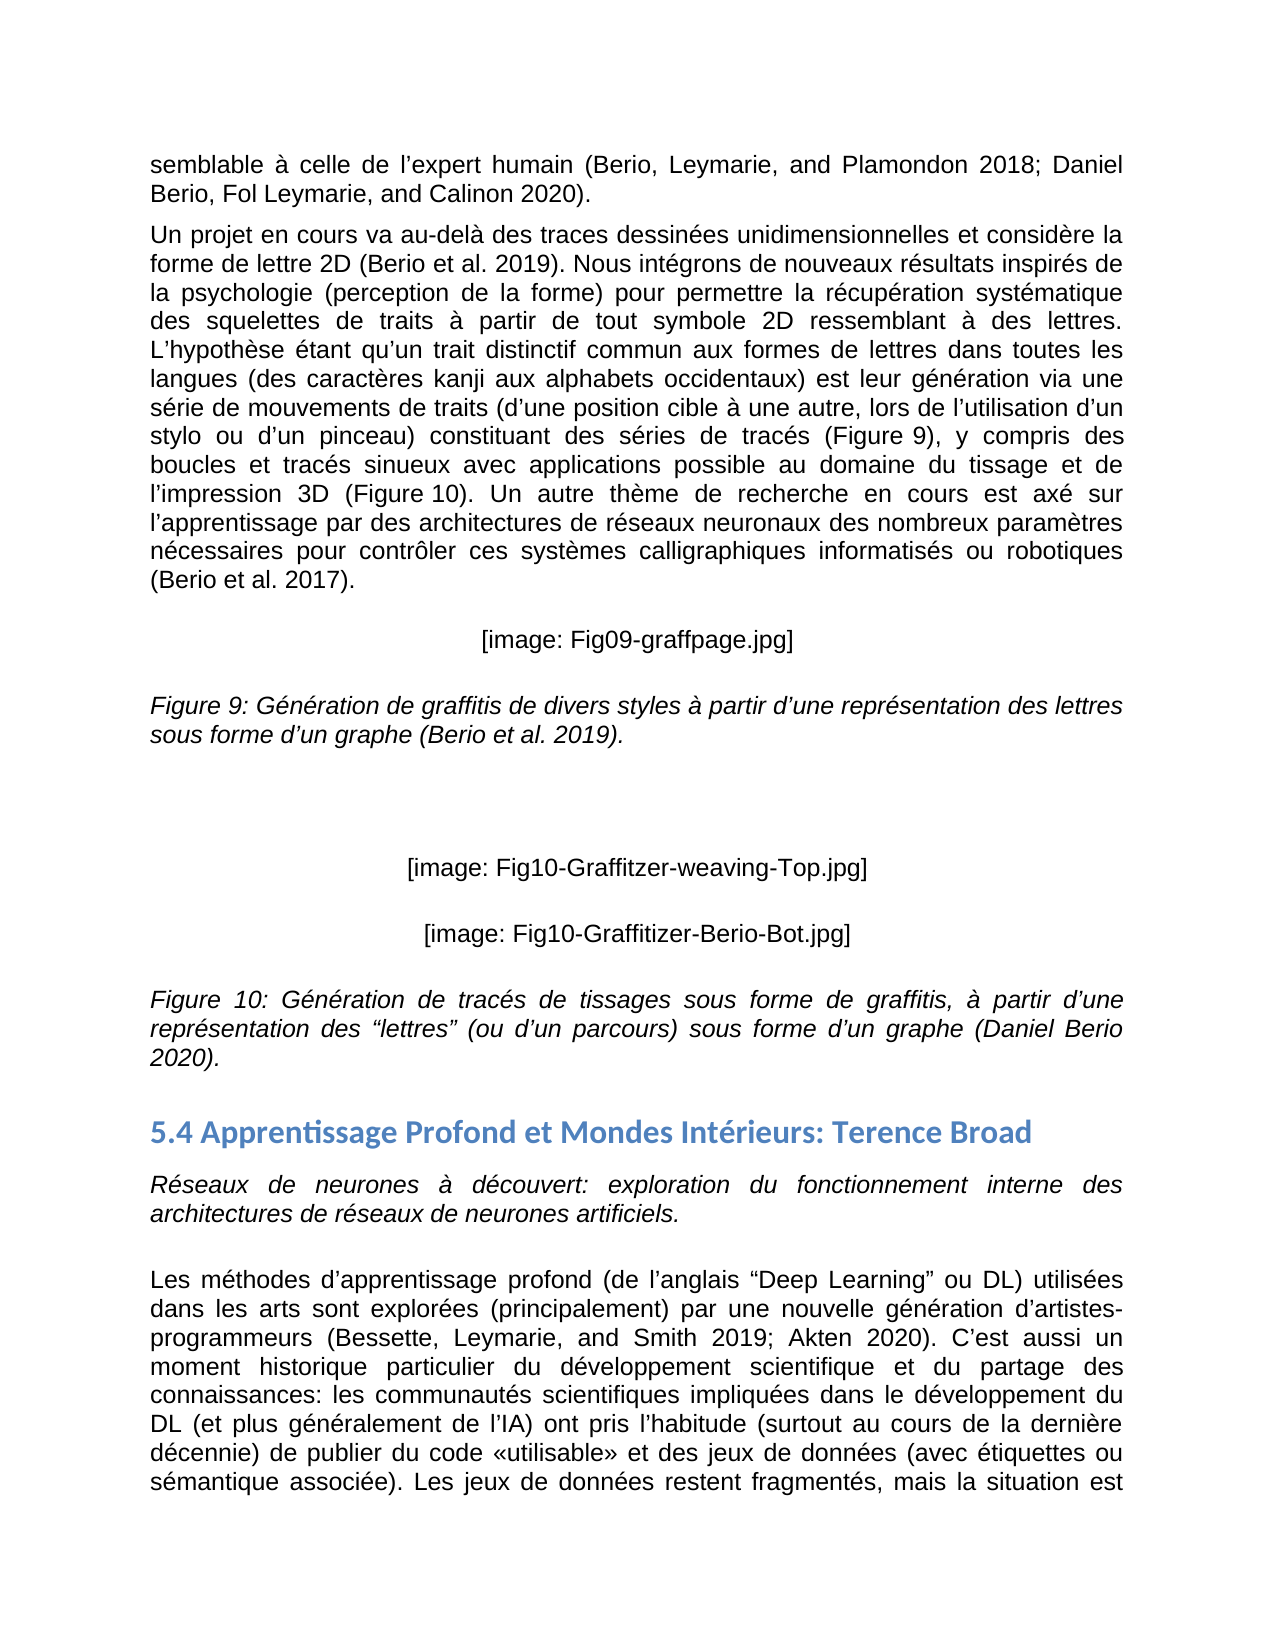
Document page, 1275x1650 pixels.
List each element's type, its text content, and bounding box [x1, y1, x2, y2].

text semblable à celle de l’expert humain (Berio, Leymarie, and Plamondon 2018; Daniel Berio, Fol Leymarie, and Calinon 2020). [150, 150, 1125, 207]
text [image: Fig10-Graffitizer-Berio-Bot.jpg] [150, 919, 1125, 947]
text Un projet en cours va au-delà des traces dessinées unidimensionnelles et considère la forme de lettre 2D (Berio et al. 2019). Nous intégrons de nouveaux résultats inspirés de la psychologie (perception de la forme) pour permettre la récupération systématique des squelettes de traits à partir de tout symbole 2D ressemblant à des lettres. L’hypothèse étant qu’un trait distinctif commun aux formes de lettres dans toutes les langues (des caractères kanji aux alphabets occidentaux) est leur génération via une série de mouvements de traits (d’une position cible à une autre, lors de l’utilisation d’un stylo ou d’un pinceau) constituant des séries de tracés (Figure 9), y compris des boucles et tracés sinueux avec applications possible au domaine du tissage et de l’impression 3D (Figure 10). Un autre thème de recherche en cours est axé sur l’apprentissage par des architectures de réseaux neuronaux des nombreux paramètres nécessaires pour contrôler ces systèmes calligraphiques informatisés ou robotiques (Berio et al. 2017). [150, 220, 1125, 594]
subtitle 5.4 Apprentissage Profond et Mondes Intérieurs: Terence Broad [150, 1111, 1125, 1152]
text [image: Fig10-Graffitzer-weaving-Top.jpg] [150, 852, 1125, 881]
text [image: Fig09-graffpage.jpg] [150, 625, 1125, 654]
text Figure 10: Génération de tracés de tissages sous forme de graffitis, à partir d’une représentation des “lettres” (ou d’un parcours) sous forme d’un graphe (Daniel Berio 2020). [150, 985, 1125, 1071]
text Réseaux de neurones à découvert: exploration du fonctionnement interne des architectures de réseaux de neurones artificiels. [150, 1170, 1125, 1228]
text Les méthodes d’apprentissage profond (de l’anglais “Deep Learning” ou DL) utilisées dans les arts sont explorées (principalement) par une nouvelle génération d’artistes-programmeurs (Bessette, Leymarie, and Smith 2019; Akten 2020). C’est aussi un moment historique particulier du développement scientifique et du partage des connaissances: les communautés scientifiques impliquées dans le développement du DL (et plus généralement de l’IA) ont pris l’habitude (surtout au cours de la dernière décennie) de publier du code «utilisable» et des jeux de données (avec étiquettes ou sémantique associée). Les jeux de données restent fragmentés, mais la situation est [150, 1265, 1125, 1495]
text Figure 9: Génération de graffitis de divers styles à partir d’une représentation des lettres sous forme d’un graphe (Berio et al. 2019). [150, 691, 1125, 749]
